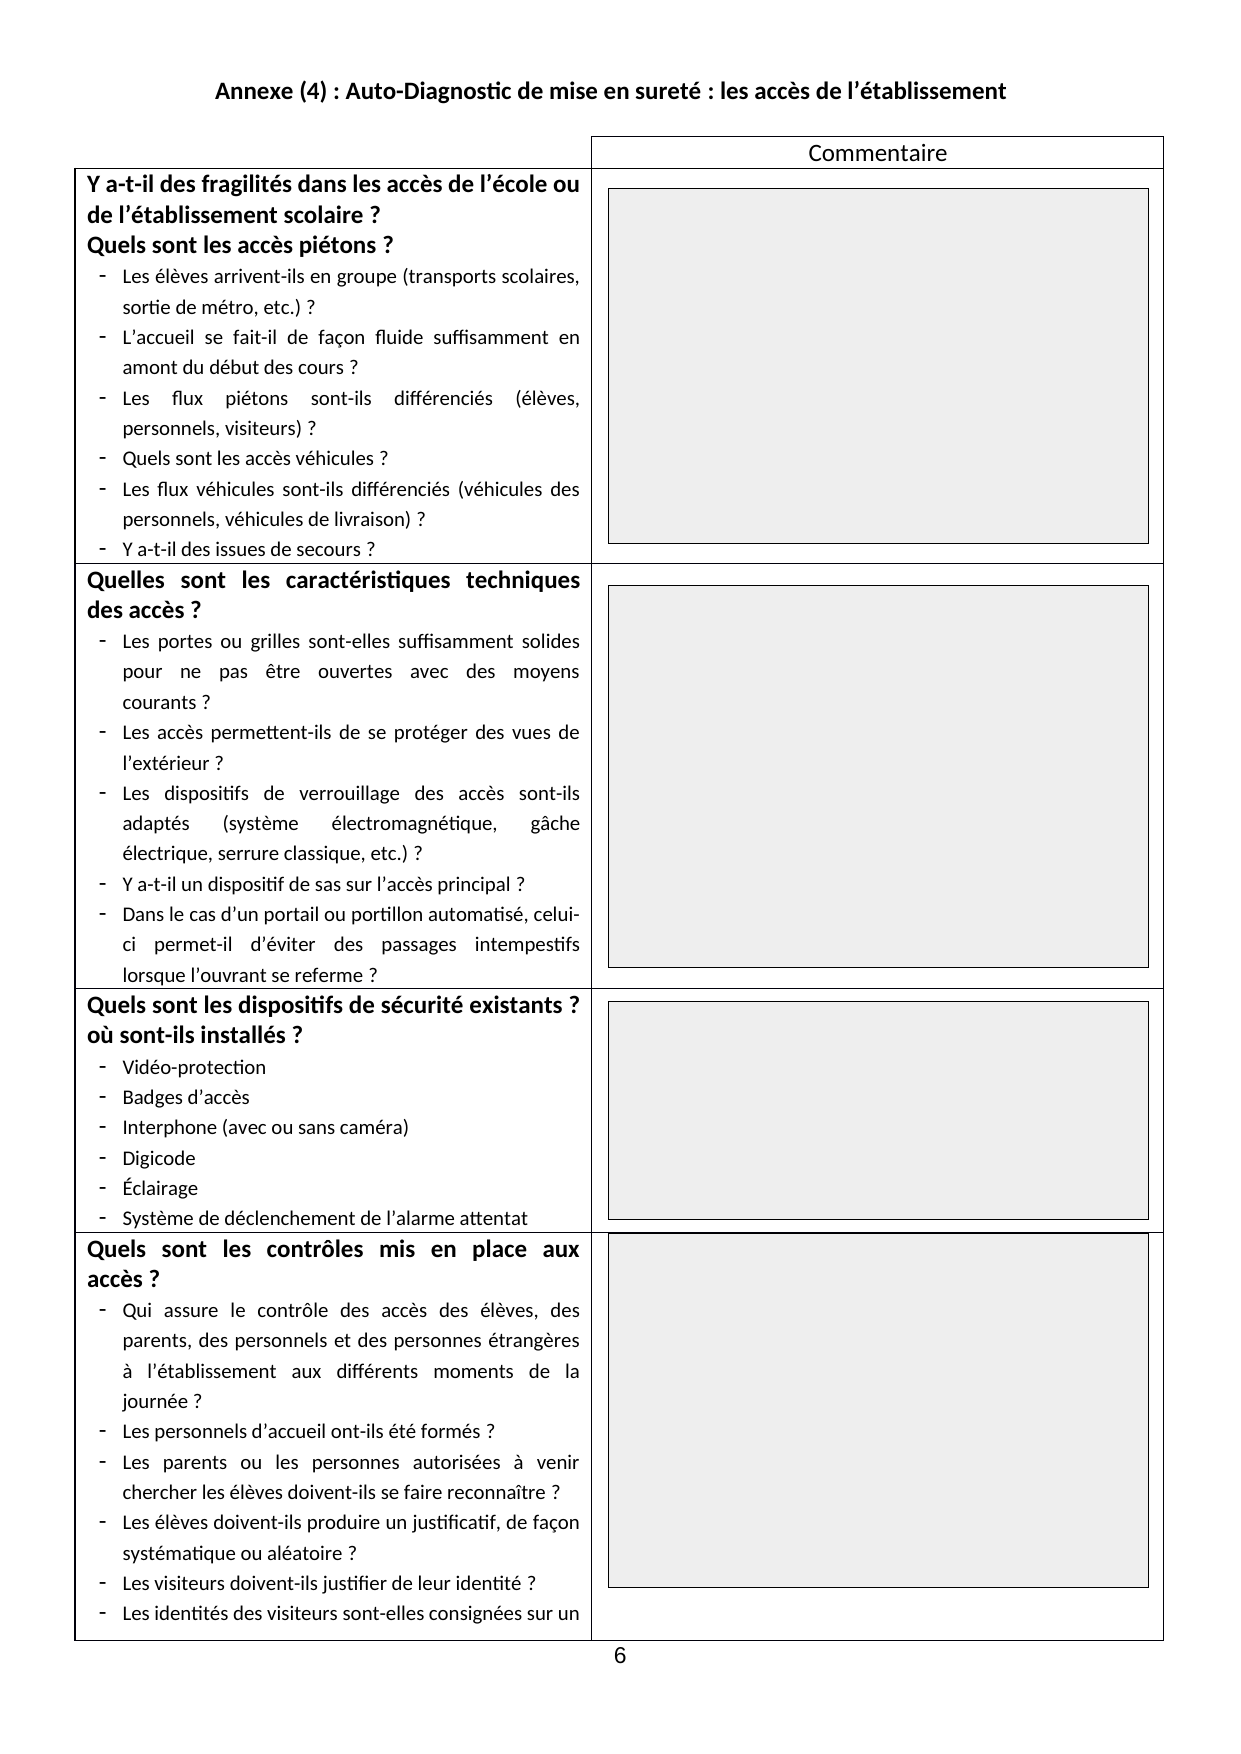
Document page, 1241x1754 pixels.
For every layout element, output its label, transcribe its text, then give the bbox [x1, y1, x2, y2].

subtitle Annexe (4) : Auto-Diagnostic de mise en sureté : les accès de l’établissement [180, 75, 1041, 106]
table_cell Quels sont les contrôles mis en place aux accès ? Qui assure le contrôle des accès des élèves, des parents, des personnels et des personnes étrangères à l’établissement aux différents moments de la journée ? Les personnels d’accueil ont-ils été formés ? Les parents ou les personnes autorisées à venir chercher les élèves doivent-ils se faire reconnaître ? Les élèves doivent-ils produire un justificatif, de façon systématique ou aléatoire ? Les visiteurs doivent-ils justifier de leur identité ? Les identités des visiteurs sont-elles consignées sur un [76, 1233, 591, 1640]
table_cell Y a-t-il des fragilités dans les accès de l’école ou de l’établissement scolaire ? Quels sont les accès piétons ? Les élèves arrivent-ils en groupe (transports scolaires, sortie de métro, etc.) ? L’accueil se fait-il de façon fluide suffisamment en amont du début des cours ? Les flux piétons sont-ils différenciés (élèves, personnels, visiteurs) ? Quels sont les accès véhicules ? Les flux véhicules sont-ils différenciés (véhicules des personnels, véhicules de livraison) ? Y a-t-il des issues de secours ? [76, 169, 591, 563]
table_cell [592, 564, 1163, 988]
table_header Commentaire [592, 137, 1163, 168]
table_cell Quels sont les dispositifs de sécurité existants ? où sont-ils installés ? Vidéo-protection Badges d’accès Interphone (avec ou sans caméra) Digicode Éclairage Système de déclenchement de l’alarme attentat [76, 989, 591, 1232]
table_header [75, 136, 591, 168]
table_cell [592, 1233, 1163, 1640]
table_cell Quelles sont les caractéristiques techniques des accès ? Les portes ou grilles sont-elles suffisamment solides pour ne pas être ouvertes avec des moyens courants ? Les accès permettent-ils de se protéger des vues de l’extérieur ? Les dispositifs de verrouillage des accès sont-ils adaptés (système électromagnétique, gâche électrique, serrure classique, etc.) ? Y a-t-il un dispositif de sas sur l’accès principal ? Dans le cas d’un portail ou portillon automatisé, celui-ci permet-il d’éviter des passages intempestifs lorsque l’ouvrant se referme ? [76, 564, 591, 988]
table_cell [592, 989, 1163, 1232]
table_cell [592, 169, 1163, 563]
